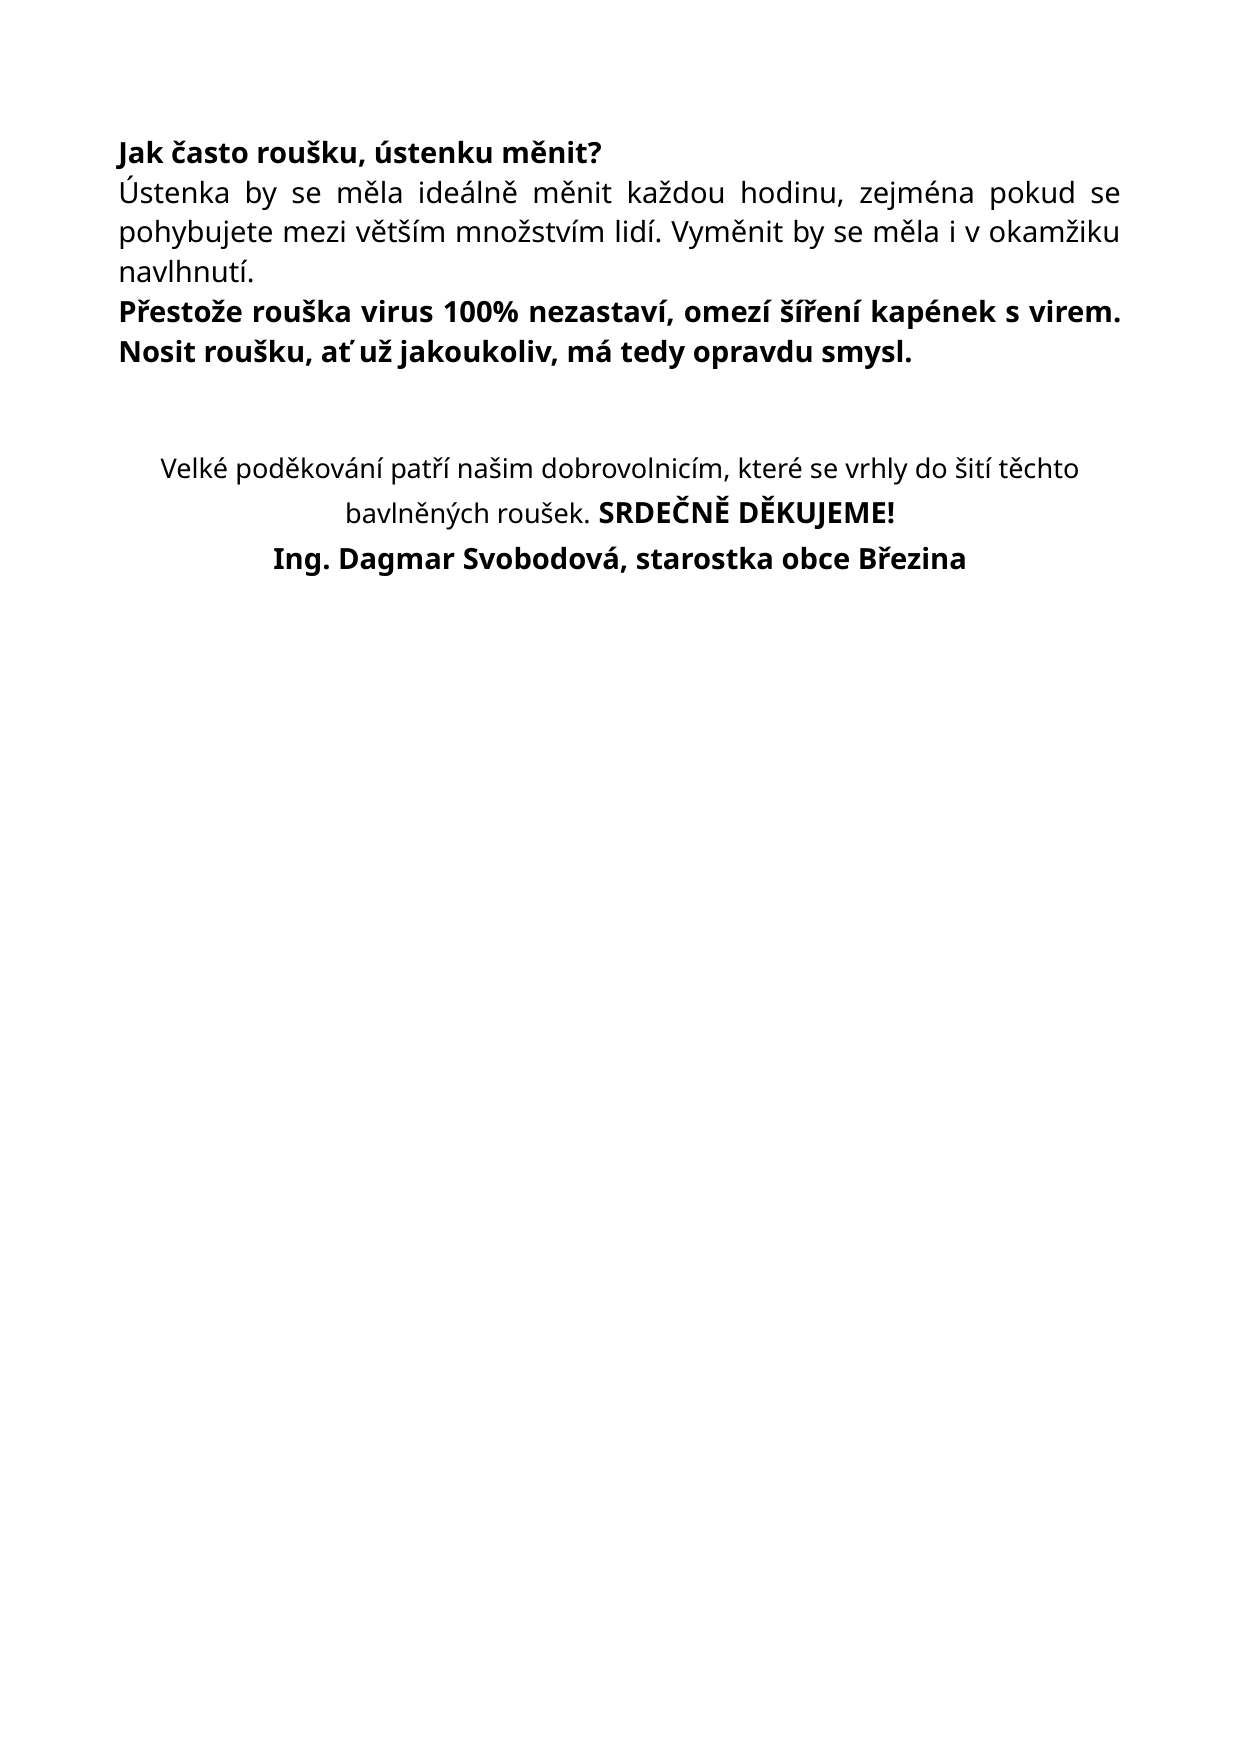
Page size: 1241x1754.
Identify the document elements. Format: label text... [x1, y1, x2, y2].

text Velké poděkování patří našim dobrovolnicím, které se vrhly do šití těchto bavlněných roušek. SRDEČNĚ DĚKUJEME! [118, 450, 1122, 532]
text Přestože rouška virus 100% nezastaví, omezí šíření kapének s virem. Nosit roušku, ať už jakoukoliv, má tedy opravdu smysl. [118, 291, 1122, 371]
text Ing. Dagmar Svobodová, starostka obce Březina [118, 538, 1122, 578]
subtitle Jak často roušku, ústenku měnit? [118, 132, 1122, 172]
text Ústenka by se měla ideálně měnit každou hodinu, zejména pokud se pohybujete mezi větším množstvím lidí. Vyměnit by se měla i v okamžiku navlhnutí. [118, 172, 1122, 291]
